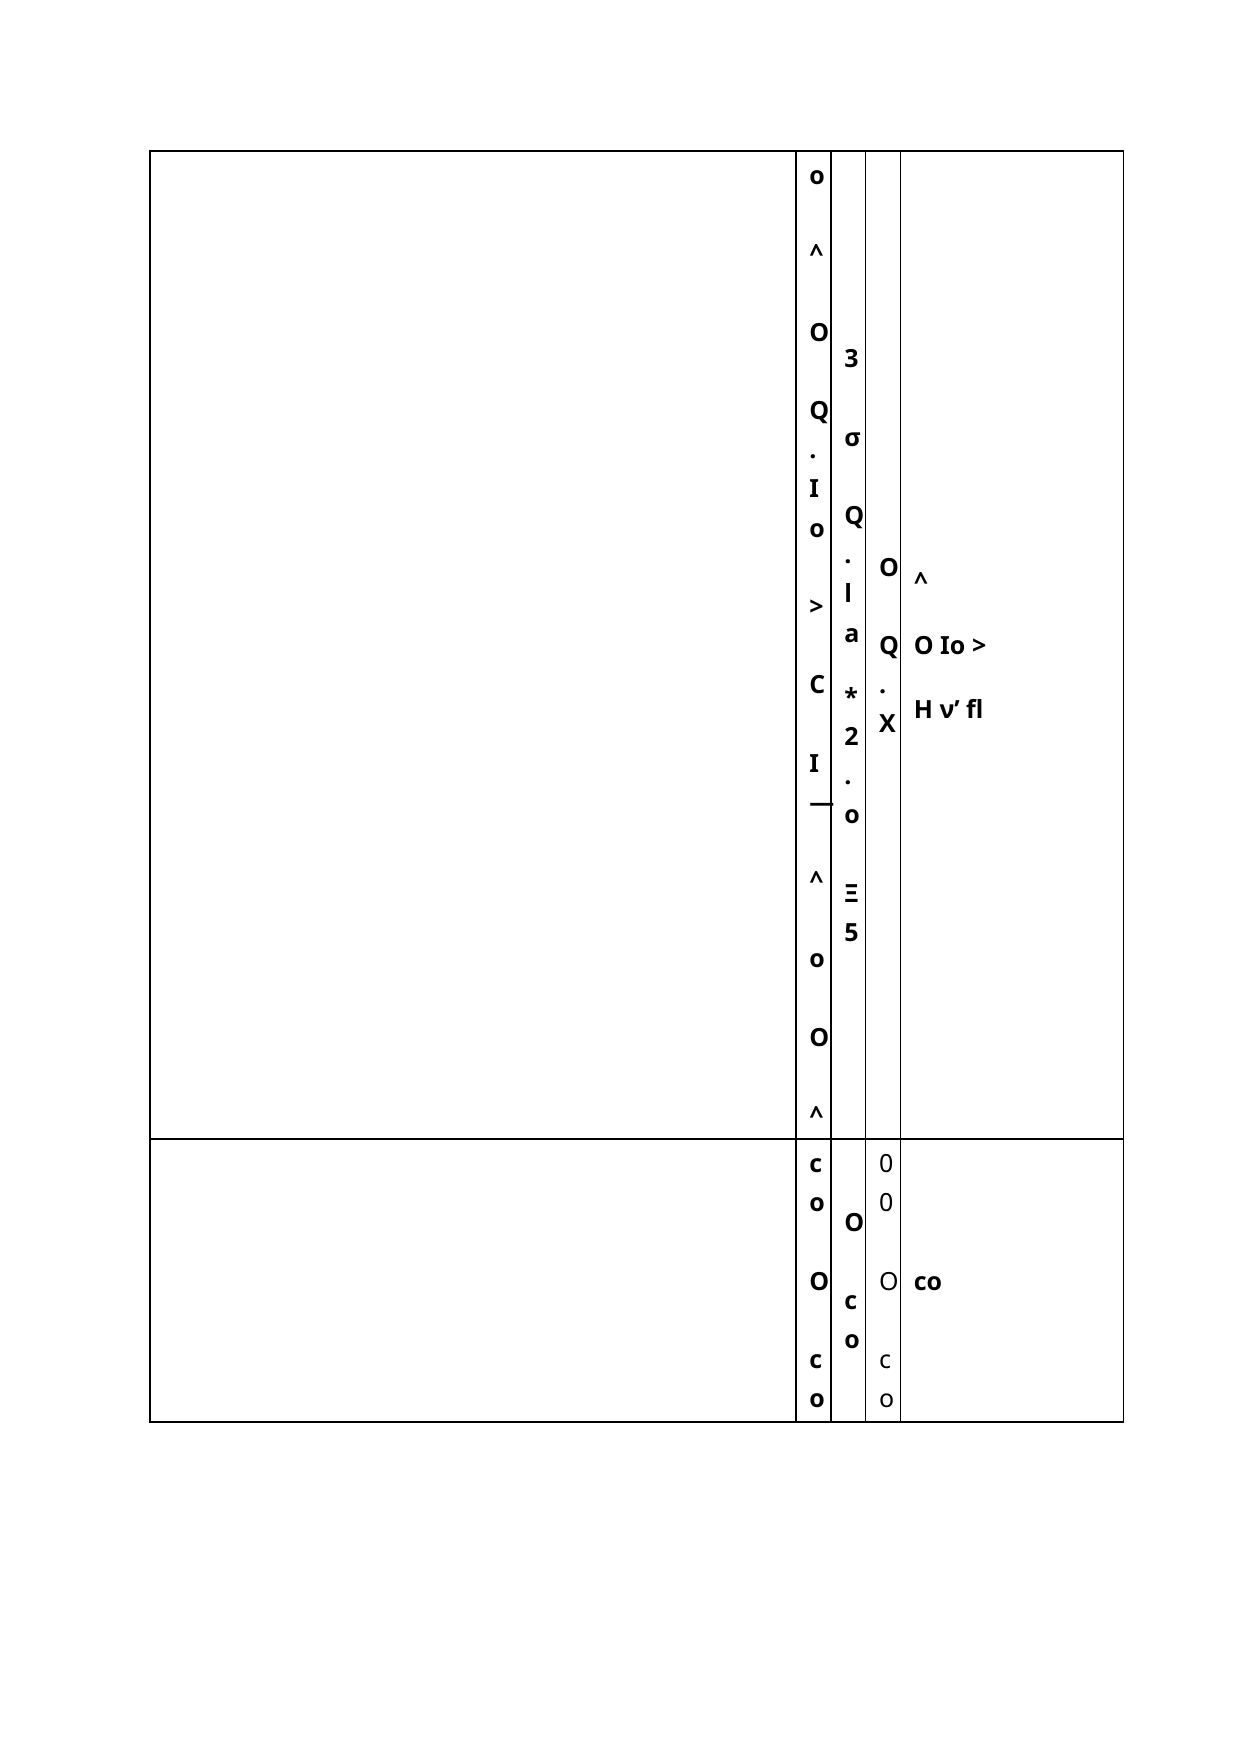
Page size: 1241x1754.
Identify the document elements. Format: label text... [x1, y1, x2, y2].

table_cell co O co [797, 1140, 830, 1421]
table_cell 3 σ Q. la *2. ο Ξ5 [832, 152, 865, 1138]
table_cell 00 O co [866, 1140, 900, 1421]
table_cell O co [832, 1140, 865, 1421]
table_cell [151, 1140, 795, 1421]
table_cell ο ^ O Q. Ιο > C I— ^ ο O ^ [797, 152, 830, 1138]
table_cell ^ O Ιο > H ν’ fl [901, 152, 1123, 1138]
table_cell O Q. X [866, 152, 900, 1138]
table_cell co [901, 1140, 1123, 1421]
table_cell [151, 152, 795, 1138]
